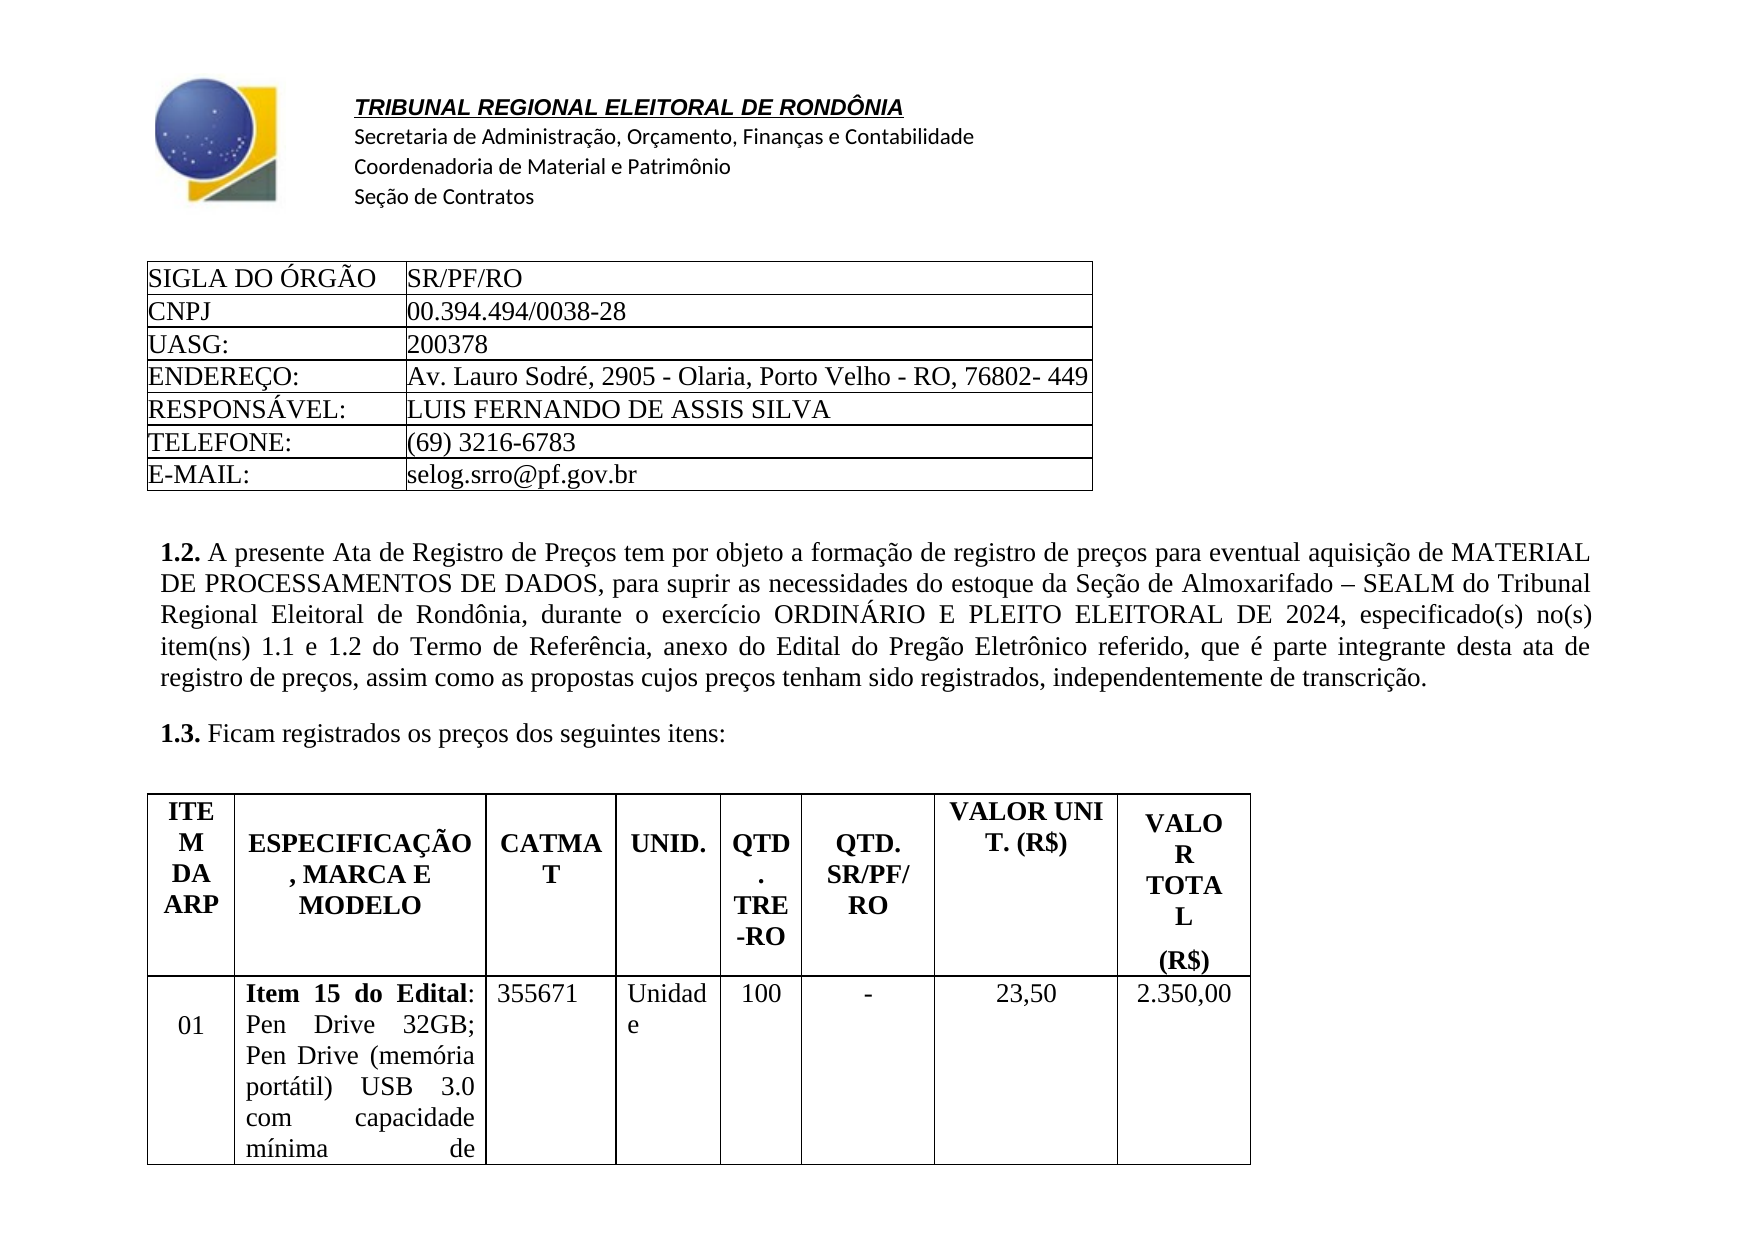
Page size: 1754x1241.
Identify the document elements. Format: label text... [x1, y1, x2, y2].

table_cell Unidade [617, 977, 720, 1164]
table_cell (69) 3216-6783 [407, 426, 1092, 457]
table_header UNID. [617, 795, 720, 975]
table_cell 2.350,00 [1118, 977, 1250, 1164]
text 1.3. Ficam registrados os preços dos seguintes itens: [160, 717, 1594, 748]
table_cell 200378 [407, 328, 1092, 359]
table_header ESPECIFICAÇÃO, MARCA E MODELO [235, 795, 485, 975]
table_cell - [802, 977, 934, 1164]
table_cell 100 [721, 977, 801, 1164]
table_cell UASG: [148, 328, 406, 359]
table_cell 01 [148, 977, 234, 1164]
table_cell TELEFONE: [148, 426, 406, 457]
table_header QTD. TRE-RO [721, 795, 801, 975]
table_cell CNPJ [148, 295, 406, 326]
table_header VALOR UNIT. (R$) [935, 795, 1117, 975]
table_cell selog.srro@pf.gov.br [407, 459, 1092, 490]
table_cell Av. Lauro Sodré, 2905 - Olaria, Porto Velho - RO, 76802- 449 [407, 361, 1092, 392]
table_cell 23,50 [935, 977, 1117, 1164]
table_cell 00.394.494/0038-28 [407, 295, 1092, 326]
table_cell ENDEREÇO: [148, 361, 406, 392]
table_cell RESPONSÁVEL: [148, 393, 406, 424]
table_header VALOR TOTAL (R$) [1118, 795, 1250, 975]
table_cell 355671 [487, 977, 615, 1164]
table_header ITEM DA ARP [148, 795, 234, 975]
table_header CATMAT [487, 795, 615, 975]
table_cell Item 15 do Edital: Pen Drive 32GB; Pen Drive (memória portátil) USB 3.0 com capacidade mínima de [235, 977, 485, 1164]
table_header QTD. SR/PF/RO [802, 795, 934, 975]
table_cell E-MAIL: [148, 459, 406, 490]
table_cell SIGLA DO ÓRGÃO [148, 262, 406, 293]
text 1.2. A presente Ata de Registro de Preços tem por objeto a formação de registro de preços para eventual aquisição de MATERIAL DE PROCESSAMENTOS DE DADOS, para suprir as necessidades do estoque da Seção de Almoxarifado – SEALM do Tribunal Regional Eleitoral de Rondônia, durante o exercício ORDINÁRIO E PLEITO ELEITORAL DE 2024, especificado(s) no(s) item(ns) 1.1 e 1.2 do Termo de Referência, anexo do Edital do Pregão Eletrônico referido, que é parte integrante desta ata de registro de preços, assim como as propostas cujos preços tenham sido registrados, independentemente de transcrição. [160, 536, 1594, 692]
table_cell LUIS FERNANDO DE ASSIS SILVA [407, 393, 1092, 424]
table_cell SR/PF/RO [407, 262, 1092, 293]
